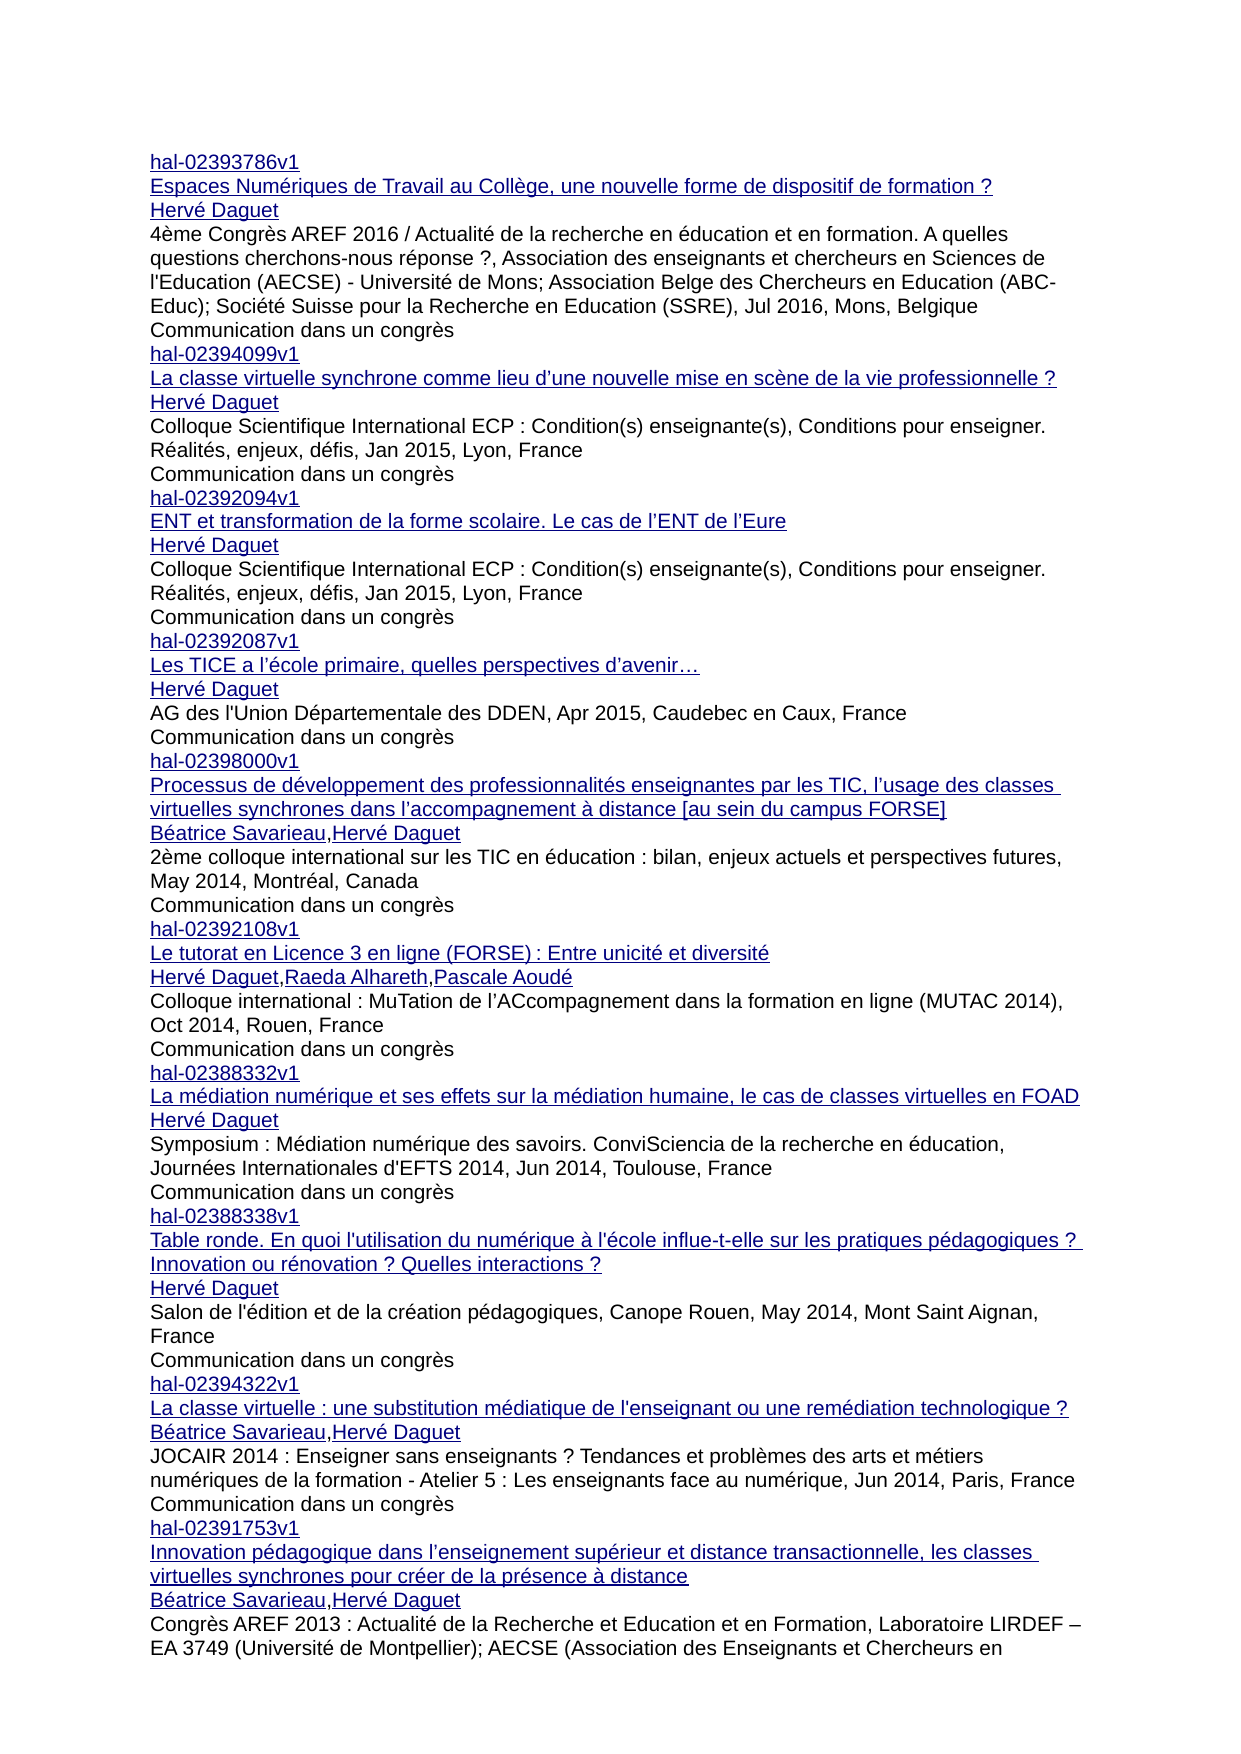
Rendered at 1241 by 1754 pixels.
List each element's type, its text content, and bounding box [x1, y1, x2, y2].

table_cell La classe virtuelle synchrone comme lieu d’une nouvelle mise en scène de la vie professionnelle ? Hervé Daguet Colloque Scientifique International ECP : Condition(s) enseignante(s), Conditions pour enseigner. Réalités, enjeux, défis, Jan 2015, Lyon, France Communication dans un congrès hal-02392094v1 [150, 366, 1090, 509]
table_cell La classe virtuelle : une substitution médiatique de l'enseignant ou une remédiation technologique ? Béatrice Savarieau,Hervé Daguet JOCAIR 2014 : Enseigner sans enseignants ? Tendances et problèmes des arts et métiers numériques de la formation - Atelier 5 : Les enseignants face au numérique, Jun 2014, Paris, France Communication dans un congrès hal-02391753v1 [150, 1396, 1090, 1539]
table_cell Espaces Numériques de Travail au Collège, une nouvelle forme de dispositif de formation ? Hervé Daguet 4ème Congrès AREF 2016 / Actualité de la recherche en éducation et en formation. A quelles questions cherchons-nous réponse ?, Association des enseignants et chercheurs en Sciences de l'Education (AECSE) - Université de Mons; Association Belge des Chercheurs en Education (ABC-Educ); Société Suisse pour la Recherche en Education (SSRE), Jul 2016, Mons, Belgique Communication dans un congrès hal-02394099v1 [150, 174, 1090, 366]
table_cell Le tutorat en Licence 3 en ligne (FORSE) : Entre unicité et diversité Hervé Daguet,Raeda Alhareth,Pascale Aoudé Colloque international : MuTation de l’ACcompagnement dans la formation en ligne (MUTAC 2014), Oct 2014, Rouen, France Communication dans un congrès hal-02388332v1 [150, 941, 1090, 1084]
table_cell ENT et transformation de la forme scolaire. Le cas de l’ENT de l’Eure Hervé Daguet Colloque Scientifique International ECP : Condition(s) enseignante(s), Conditions pour enseigner. Réalités, enjeux, défis, Jan 2015, Lyon, France Communication dans un congrès hal-02392087v1 [150, 509, 1090, 653]
table_cell La médiation numérique et ses effets sur la médiation humaine, le cas de classes virtuelles en FOAD Hervé Daguet Symposium : Médiation numérique des savoirs. ConviSciencia de la recherche en éducation, Journées Internationales d'EFTS 2014, Jun 2014, Toulouse, France Communication dans un congrès hal-02388338v1 [150, 1084, 1090, 1228]
table_cell Les TICE a l’école primaire, quelles perspectives d’avenir… Hervé Daguet AG des l'Union Départementale des DDEN, Apr 2015, Caudebec en Caux, France Communication dans un congrès hal-02398000v1 [150, 653, 1090, 773]
table_cell Innovation pédagogique dans l’enseignement supérieur et distance transactionnelle, les classes virtuelles synchrones pour créer de la présence à distance Béatrice Savarieau,Hervé Daguet Congrès AREF 2013 : Actualité de la Recherche et Education et en Formation, Laboratoire LIRDEF – EA 3749 (Université de Montpellier); AECSE (Association des Enseignants et Chercheurs en [150, 1540, 1090, 1659]
table_cell hal-02393786v1 [150, 150, 1090, 174]
table_cell Table ronde. En quoi l'utilisation du numérique à l'école influe-t-elle sur les pratiques pédagogiques ? Innovation ou rénovation ? Quelles interactions ? Hervé Daguet Salon de l'édition et de la création pédagogiques, Canope Rouen, May 2014, Mont Saint Aignan, France Communication dans un congrès hal-02394322v1 [150, 1228, 1090, 1396]
table_cell Processus de développement des professionnalités enseignantes par les TIC, l’usage des classes virtuelles synchrones dans l’accompagnement à distance [au sein du campus FORSE] Béatrice Savarieau,Hervé Daguet 2ème colloque international sur les TIC en éducation : bilan, enjeux actuels et perspectives futures, May 2014, Montréal, Canada Communication dans un congrès hal-02392108v1 [150, 773, 1090, 941]
